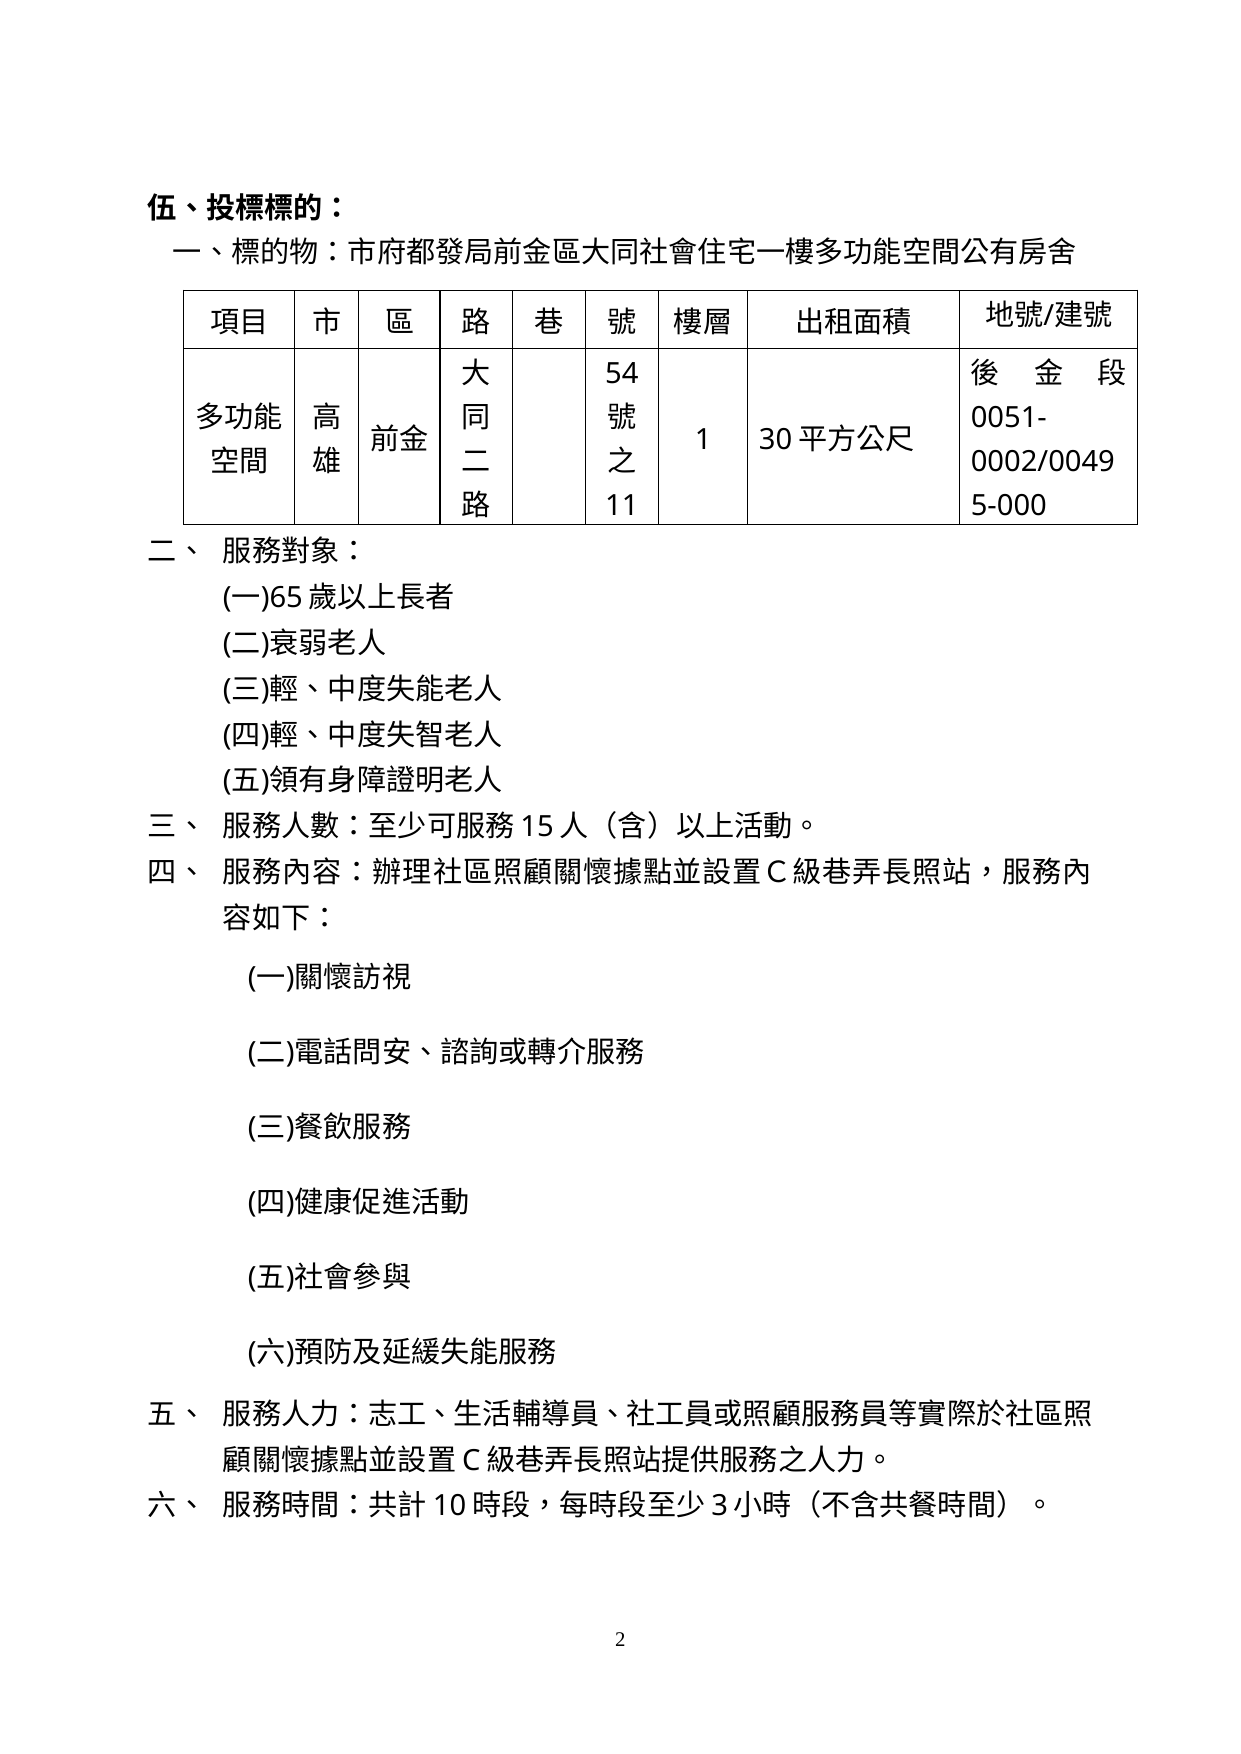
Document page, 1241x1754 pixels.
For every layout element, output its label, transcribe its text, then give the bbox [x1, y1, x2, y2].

text (四)健康促進活動 [248, 1162, 1092, 1237]
text (四)輕、中度失智老人 [223, 708, 1092, 754]
text (三)餐飲服務 [248, 1087, 1092, 1162]
table_cell [513, 349, 585, 524]
table_cell 30平方公尺 [748, 349, 959, 524]
table_header 地號/建號 [960, 291, 1137, 348]
table_cell 54號之11 [586, 349, 658, 524]
table_header 項目 [184, 291, 294, 348]
table_header 巷 [513, 291, 585, 348]
list 服務對象： [148, 525, 1092, 571]
table_header 市 [295, 291, 358, 348]
table_cell 大同二路 [441, 349, 512, 524]
text (二)電話問安、諮詢或轉介服務 [248, 1012, 1092, 1087]
text (一)關懷訪視 [248, 937, 1092, 1012]
text (三)輕、中度失能老人 [223, 662, 1092, 708]
table_cell 前金 [359, 349, 439, 524]
table_header 樓層 [659, 291, 747, 348]
text 一、標的物：市府都發局前金區大同社會住宅一樓多功能空間公有房舍 [173, 227, 1092, 271]
table_header 區 [359, 291, 439, 348]
text (二)衰弱老人 [223, 617, 1092, 662]
table_header 號 [586, 291, 658, 348]
table_header 路 [441, 291, 512, 348]
text 伍、投標標的： [148, 183, 1092, 227]
table_cell 1 [659, 349, 747, 524]
list 服務時間：共計10時段，每時段至少3小時（不含共餐時間）。 [148, 1479, 1092, 1525]
list 服務人力：志工、生活輔導員、社工員或照顧服務員等實際於社區照顧關懷據點並設置C級巷弄長照站提供服務之人力。 [148, 1387, 1092, 1479]
table_cell 後金段0051-0002/00495-000 [960, 349, 1137, 524]
text (六)預防及延緩失能服務 [248, 1312, 1092, 1387]
table_cell 多功能空間 [184, 349, 294, 524]
list 服務人數：至少可服務15人（含）以上活動。 [148, 800, 1092, 846]
text (五)社會參與 [248, 1237, 1092, 1312]
text (一)65歲以上長者 [223, 571, 1092, 617]
text (五)領有身障證明老人 [223, 754, 1092, 800]
table_header 出租面積 [748, 291, 959, 348]
table_cell 高雄 [295, 349, 358, 524]
list 服務內容：辦理社區照顧關懷據點並設置Ｃ級巷弄長照站，服務內容如下： [148, 846, 1092, 937]
